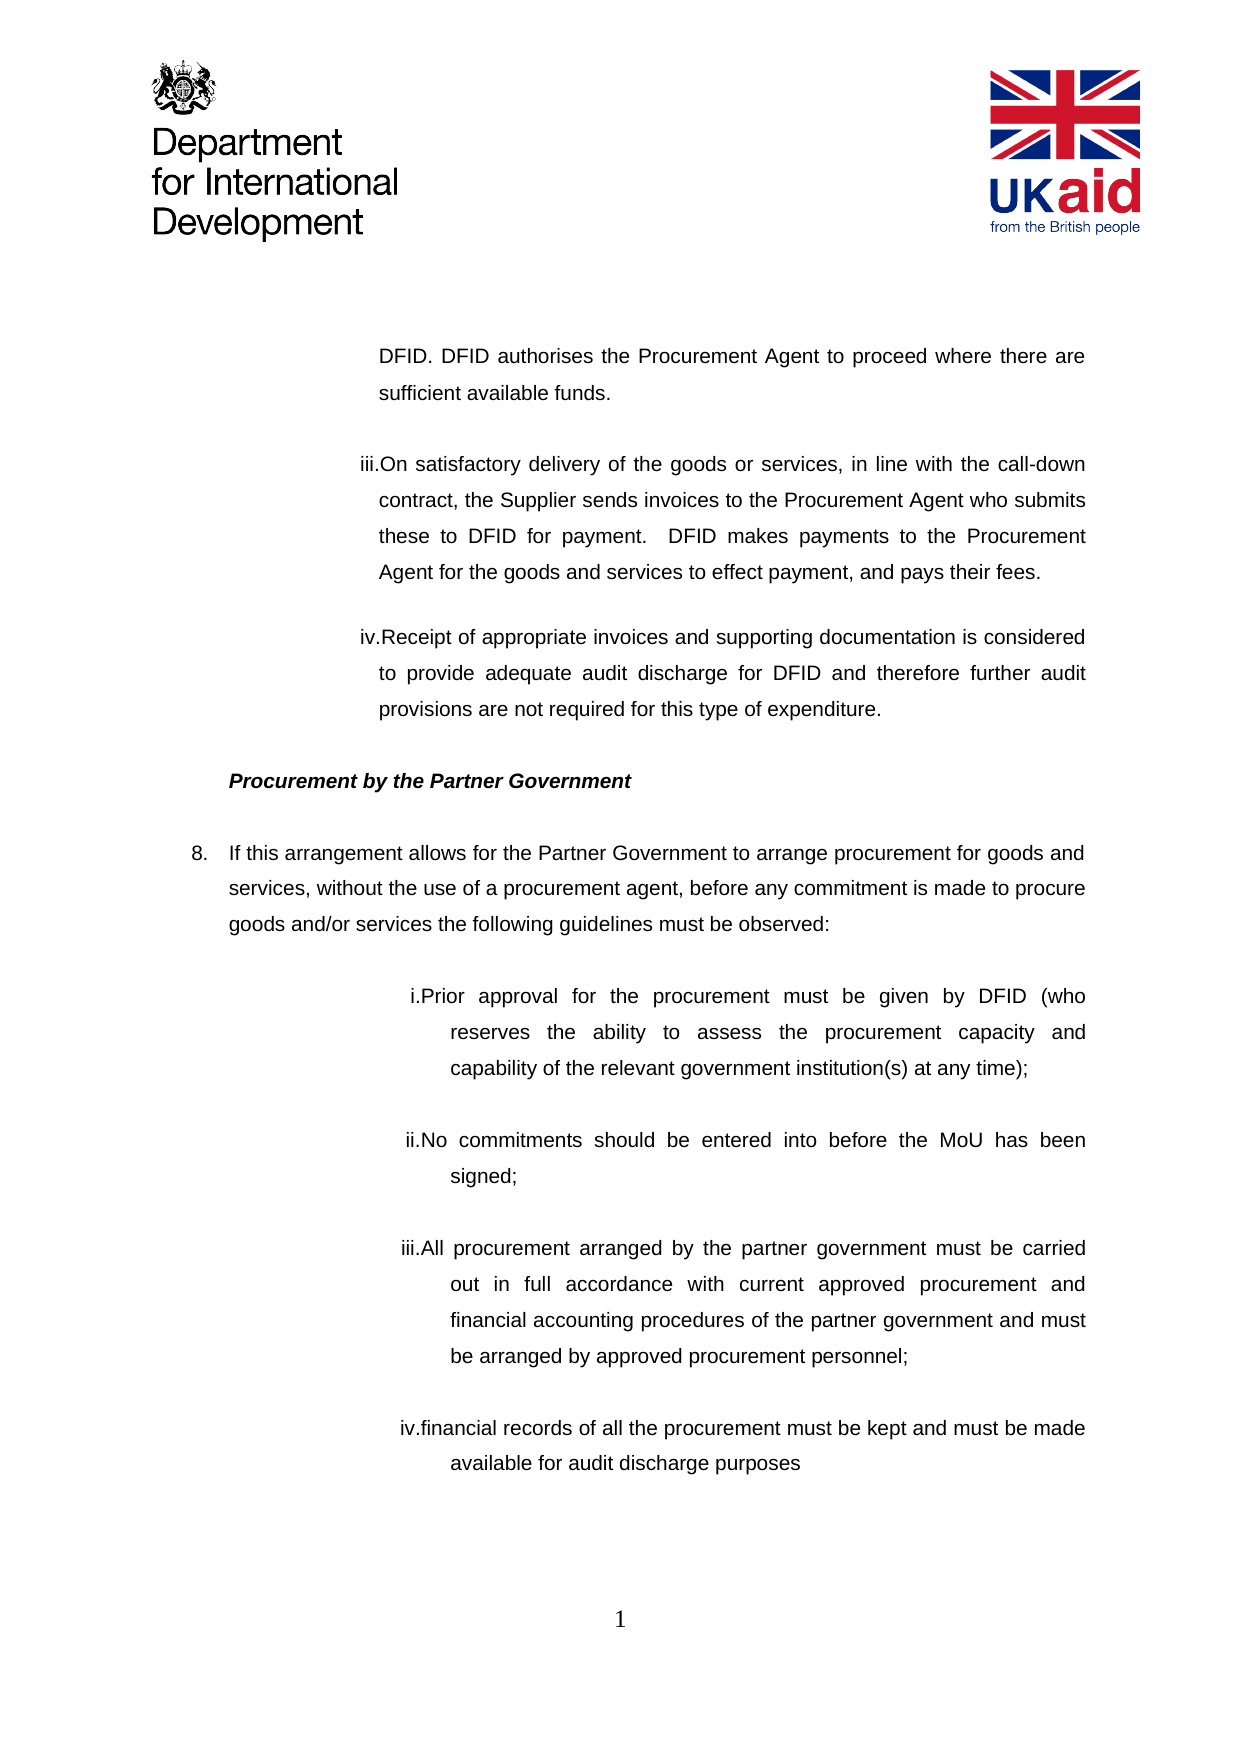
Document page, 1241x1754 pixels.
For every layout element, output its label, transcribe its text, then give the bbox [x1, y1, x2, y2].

list Prior approval for the procurement must be given by DFID (who reserves the ability to assess the procurement capacity and capability of the relevant government institution(s) at any time); [383, 984, 1087, 1080]
list DFID. DFID authorises the Procurement Agent to proceed where there are sufficient available funds. [360, 344, 1087, 404]
list If this arrangement allows for the Partner Government to arrange procurement for goods and services, without the use of a procurement agent, before any commitment is made to procure goods and/or services the following guidelines must be observed: [191, 840, 1087, 936]
text Procurement by the Partner Government [228, 768, 1087, 792]
list financial records of all the procurement must be kept and must be made available for audit discharge purposes [383, 1415, 1087, 1475]
list No commitments should be entered into before the MoU has been signed; [383, 1128, 1087, 1188]
list On satisfactory delivery of the goods or services, in line with the call-down contract, the Supplier sends invoices to the Procurement Agent who submits these to DFID for payment. DFID makes payments to the Procurement Agent for the goods and services to effect payment, and pays their fees. [360, 452, 1087, 584]
list All procurement arranged by the partner government must be carried out in full accordance with current approved procurement and financial accounting procedures of the partner government and must be arranged by approved procurement personnel; [383, 1236, 1087, 1367]
list Receipt of appropriate invoices and supporting documentation is considered to provide adequate audit discharge for DFID and therefore further audit provisions are not required for this type of expenditure. [360, 625, 1087, 721]
